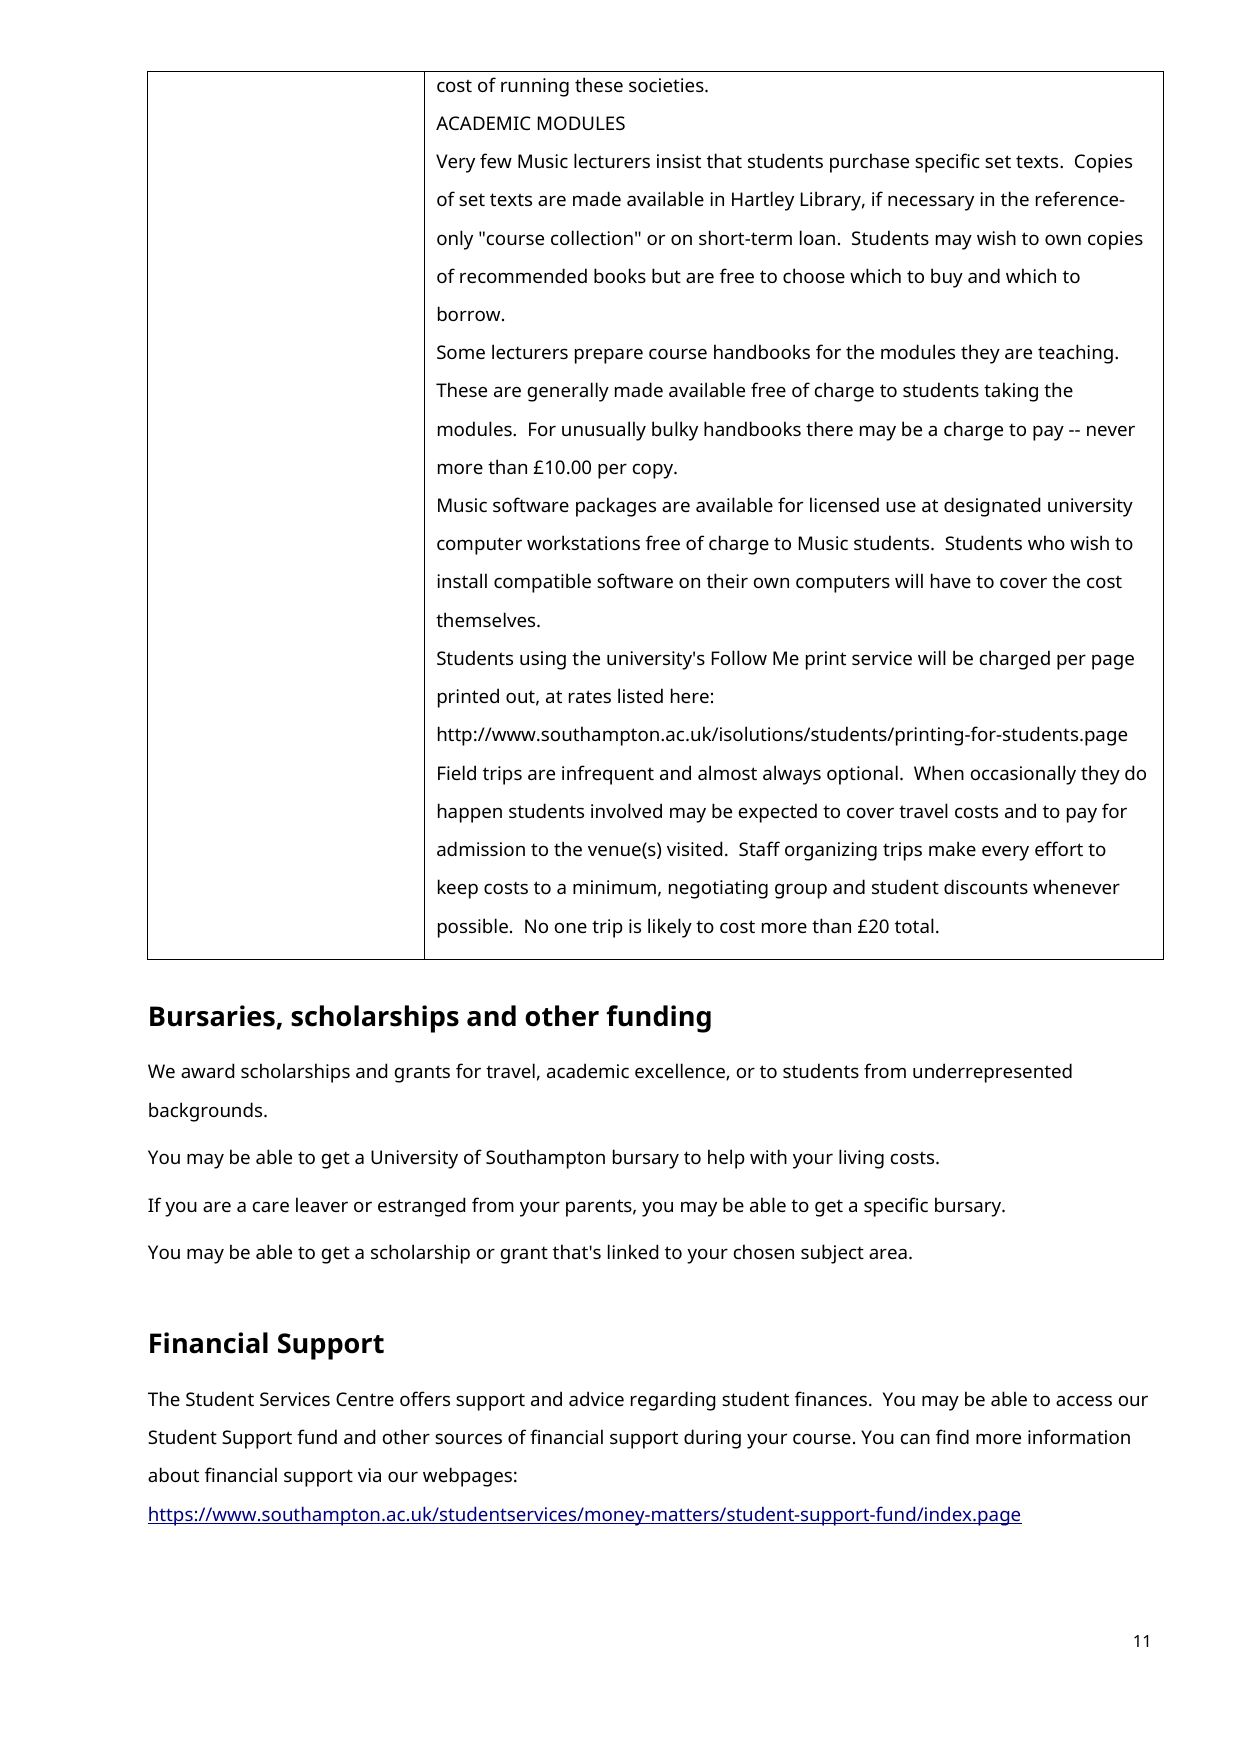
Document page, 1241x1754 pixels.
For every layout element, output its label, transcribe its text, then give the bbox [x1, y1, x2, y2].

subtitle Bursaries, scholarships and other funding [148, 997, 1152, 1034]
table_cell [148, 72, 424, 958]
subtitle Financial Support [148, 1325, 1152, 1362]
text You may be able to get a scholarship or grant that's linked to your chosen subject area. [148, 1240, 1152, 1265]
text The Student Services Centre offers support and advice regarding student finances. You may be able to access our Student Support fund and other sources of financial support during your course. You can find more information about financial support via our webpages: https://www.southampton.ac.uk/studentservices/money-matters/student-support-fund/index.page [148, 1386, 1152, 1527]
table_cell cost of running these societies. ACADEMIC MODULES Very few Music lecturers insist that students purchase specific set texts. Copies of set texts are made available in Hartley Library, if necessary in the reference-only "course collection" or on short-term loan. Students may wish to own copies of recommended books but are free to choose which to buy and which to borrow. Some lecturers prepare course handbooks for the modules they are teaching. These are generally made available free of charge to students taking the modules. For unusually bulky handbooks there may be a charge to pay -- never more than £10.00 per copy. Music software packages are available for licensed use at designated university computer workstations free of charge to Music students. Students who wish to install compatible software on their own computers will have to cover the cost themselves. Students using the university's Follow Me print service will be charged per page printed out, at rates listed here: http://www.southampton.ac.uk/isolutions/students/printing-for-students.page Field trips are infrequent and almost always optional. When occasionally they do happen students involved may be expected to cover travel costs and to pay for admission to the venue(s) visited. Staff organizing trips make every effort to keep costs to a minimum, negotiating group and student discounts whenever possible. No one trip is likely to cost more than £20 total. [425, 72, 1163, 958]
text If you are a care leaver or estranged from your parents, you may be able to get a specific bursary. [148, 1192, 1152, 1218]
text You may be able to get a University of Southampton bursary to help with your living costs. [148, 1144, 1152, 1170]
text We award scholarships and grants for travel, academic excellence, or to students from underrepresented backgrounds. [148, 1059, 1152, 1122]
